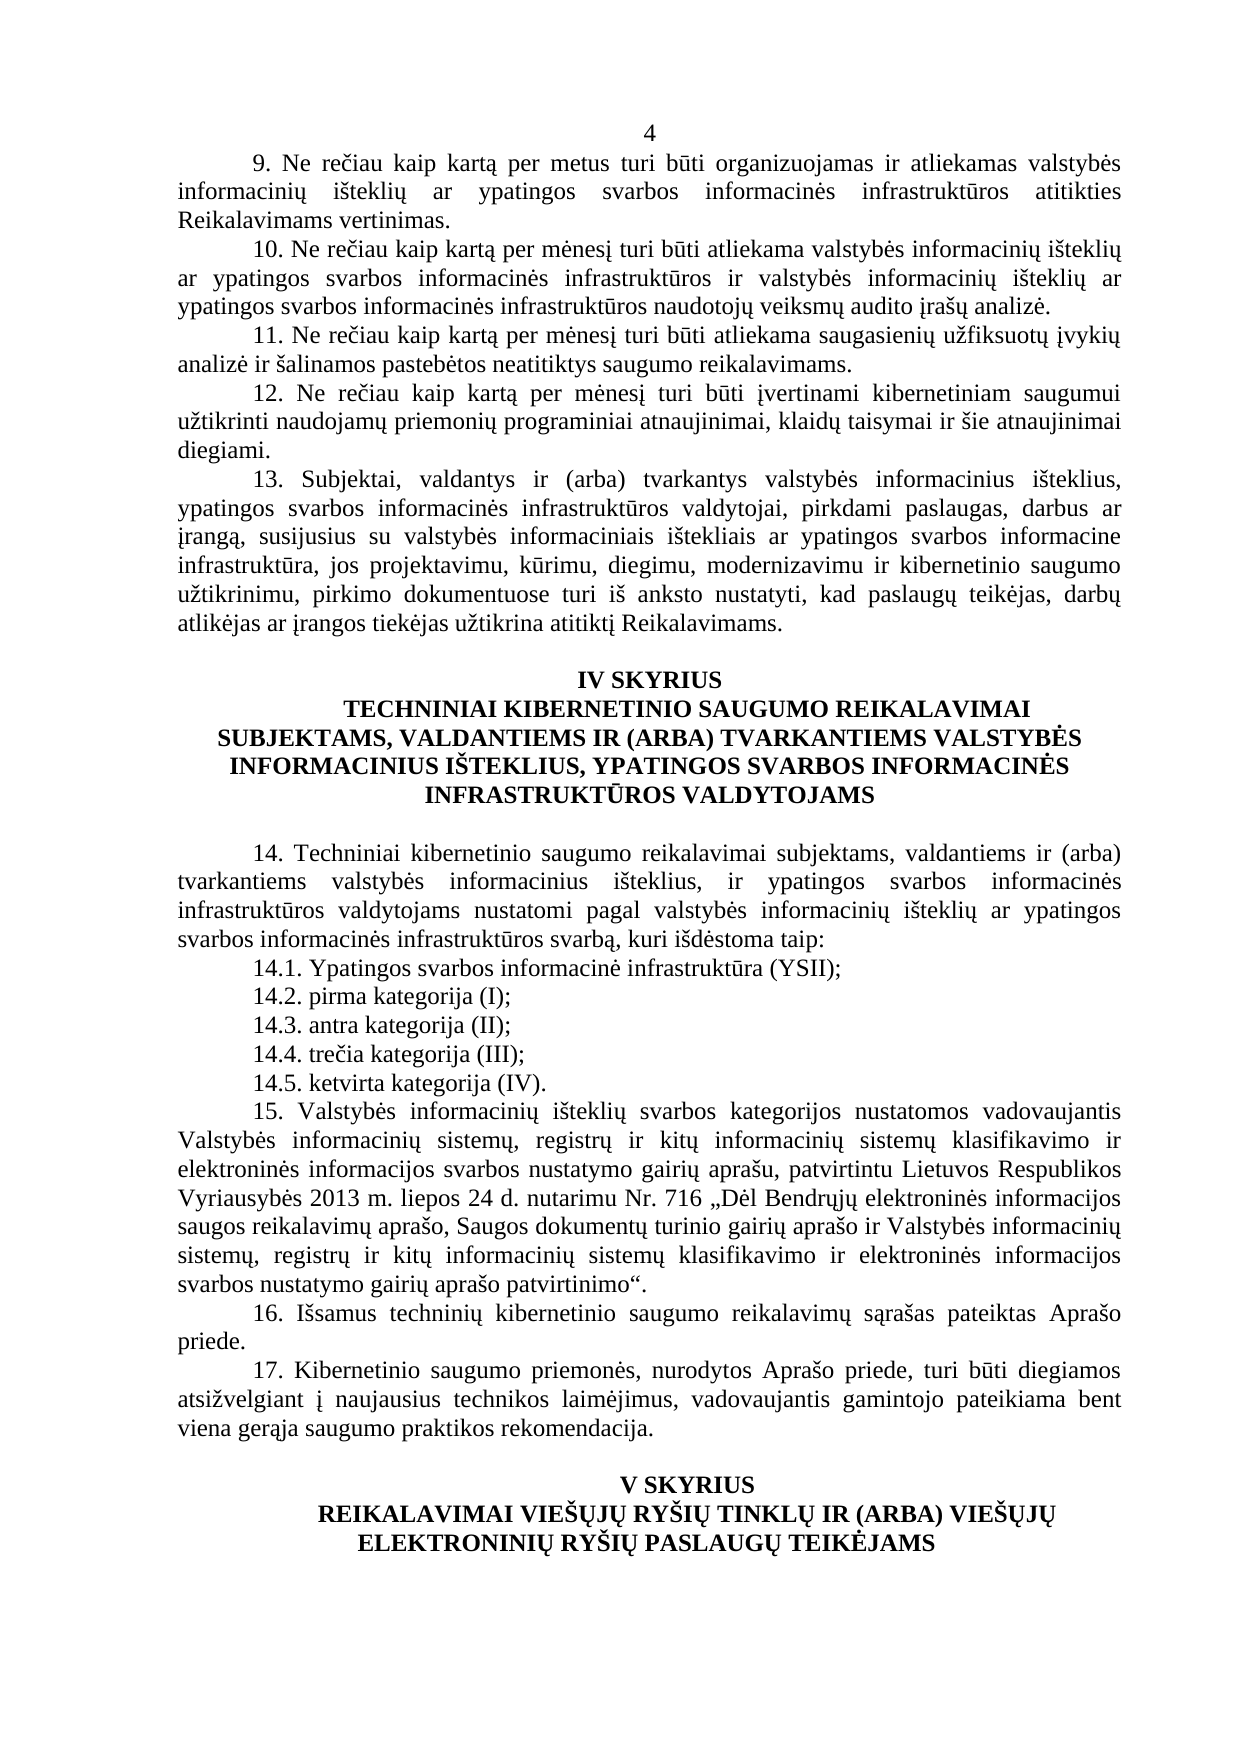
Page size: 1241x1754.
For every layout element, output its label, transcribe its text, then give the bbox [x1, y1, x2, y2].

text 14.3. antra kategorija (II); [177, 1010, 1122, 1039]
text 15. Valstybės informacinių išteklių svarbos kategorijos nustatomos vadovaujantis Valstybės informacinių sistemų, registrų ir kitų informacinių sistemų klasifikavimo ir elektroninės informacijos svarbos nustatymo gairių aprašu, patvirtintu Lietuvos Respublikos Vyriausybės 2013 m. liepos 24 d. nutarimu Nr. 716 „Dėl Bendrųjų elektroninės informacijos saugos reikalavimų aprašo, Saugos dokumentų turinio gairių aprašo ir Valstybės informacinių sistemų, registrų ir kitų informacinių sistemų klasifikavimo ir elektroninės informacijos svarbos nustatymo gairių aprašo patvirtinimo“. [177, 1096, 1122, 1298]
text REIKALAVIMAI VIEŠŲJŲ RYŠIŲ TINKLŲ IR (ARBA) VIEŠŲJŲ ELEKTRONINIŲ RYŠIŲ PASLAUGŲ TEIKĖJAMS [177, 1499, 1122, 1556]
text 11. Ne rečiau kaip kartą per mėnesį turi būti atliekama saugasienių užfiksuotų įvykių analizė ir šalinamos pastebėtos neatitiktys saugumo reikalavimams. [177, 320, 1122, 378]
text 14.5. ketvirta kategorija (IV). [177, 1068, 1122, 1096]
text 14.4. trečia kategorija (III); [177, 1039, 1122, 1068]
text TECHNINIAI KIBERNETINIO SAUGUMO REIKALAVIMAI SUBJEKTAMS, VALDANTIEMS IR (ARBA) TVARKANTIEMS VALSTYBĖS INFORMACINIUS IŠTEKLIUS, YPATINGOS SVARBOS INFORMACINĖS INFRASTRUKTŪROS VALDYTOJAMS [177, 694, 1122, 809]
text 16. Išsamus techninių kibernetinio saugumo reikalavimų sąrašas pateiktas Aprašo priede. [177, 1298, 1122, 1355]
text V SKYRIUS [177, 1470, 1122, 1499]
text 12. Ne rečiau kaip kartą per mėnesį turi būti įvertinami kibernetiniam saugumui užtikrinti naudojamų priemonių programiniai atnaujinimai, klaidų taisymai ir šie atnaujinimai diegiami. [177, 378, 1122, 464]
text 13. Subjektai, valdantys ir (arba) tvarkantys valstybės informacinius išteklius, ypatingos svarbos informacinės infrastruktūros valdytojai, pirkdami paslaugas, darbus ar įrangą, susijusius su valstybės informaciniais ištekliais ar ypatingos svarbos informacine infrastruktūra, jos projektavimu, kūrimu, diegimu, modernizavimu ir kibernetinio saugumo užtikrinimu, pirkimo dokumentuose turi iš anksto nustatyti, kad paslaugų teikėjas, darbų atlikėjas ar įrangos tiekėjas užtikrina atitiktį Reikalavimams. [177, 464, 1122, 636]
text 14. Techniniai kibernetinio saugumo reikalavimai subjektams, valdantiems ir (arba) tvarkantiems valstybės informacinius išteklius, ir ypatingos svarbos informacinės infrastruktūros valdytojams nustatomi pagal valstybės informacinių išteklių ar ypatingos svarbos informacinės infrastruktūros svarbą, kuri išdėstoma taip: [177, 838, 1122, 953]
text 10. Ne rečiau kaip kartą per mėnesį turi būti atliekama valstybės informacinių išteklių ar ypatingos svarbos informacinės infrastruktūros ir valstybės informacinių išteklių ar ypatingos svarbos informacinės infrastruktūros naudotojų veiksmų audito įrašų analizė. [177, 234, 1122, 320]
text 9. Ne rečiau kaip kartą per metus turi būti organizuojamas ir atliekamas valstybės informacinių išteklių ar ypatingos svarbos informacinės infrastruktūros atitikties Reikalavimams vertinimas. [177, 148, 1122, 234]
text 14.1. Ypatingos svarbos informacinė infrastruktūra (YSII); [177, 953, 1122, 981]
text 14.2. pirma kategorija (I); [177, 981, 1122, 1010]
text 17. Kibernetinio saugumo priemonės, nurodytos Aprašo priede, turi būti diegiamos atsižvelgiant į naujausius technikos laimėjimus, vadovaujantis gamintojo pateikiama bent viena gerąja saugumo praktikos rekomendacija. [177, 1355, 1122, 1441]
text IV SKYRIUS [177, 665, 1122, 694]
